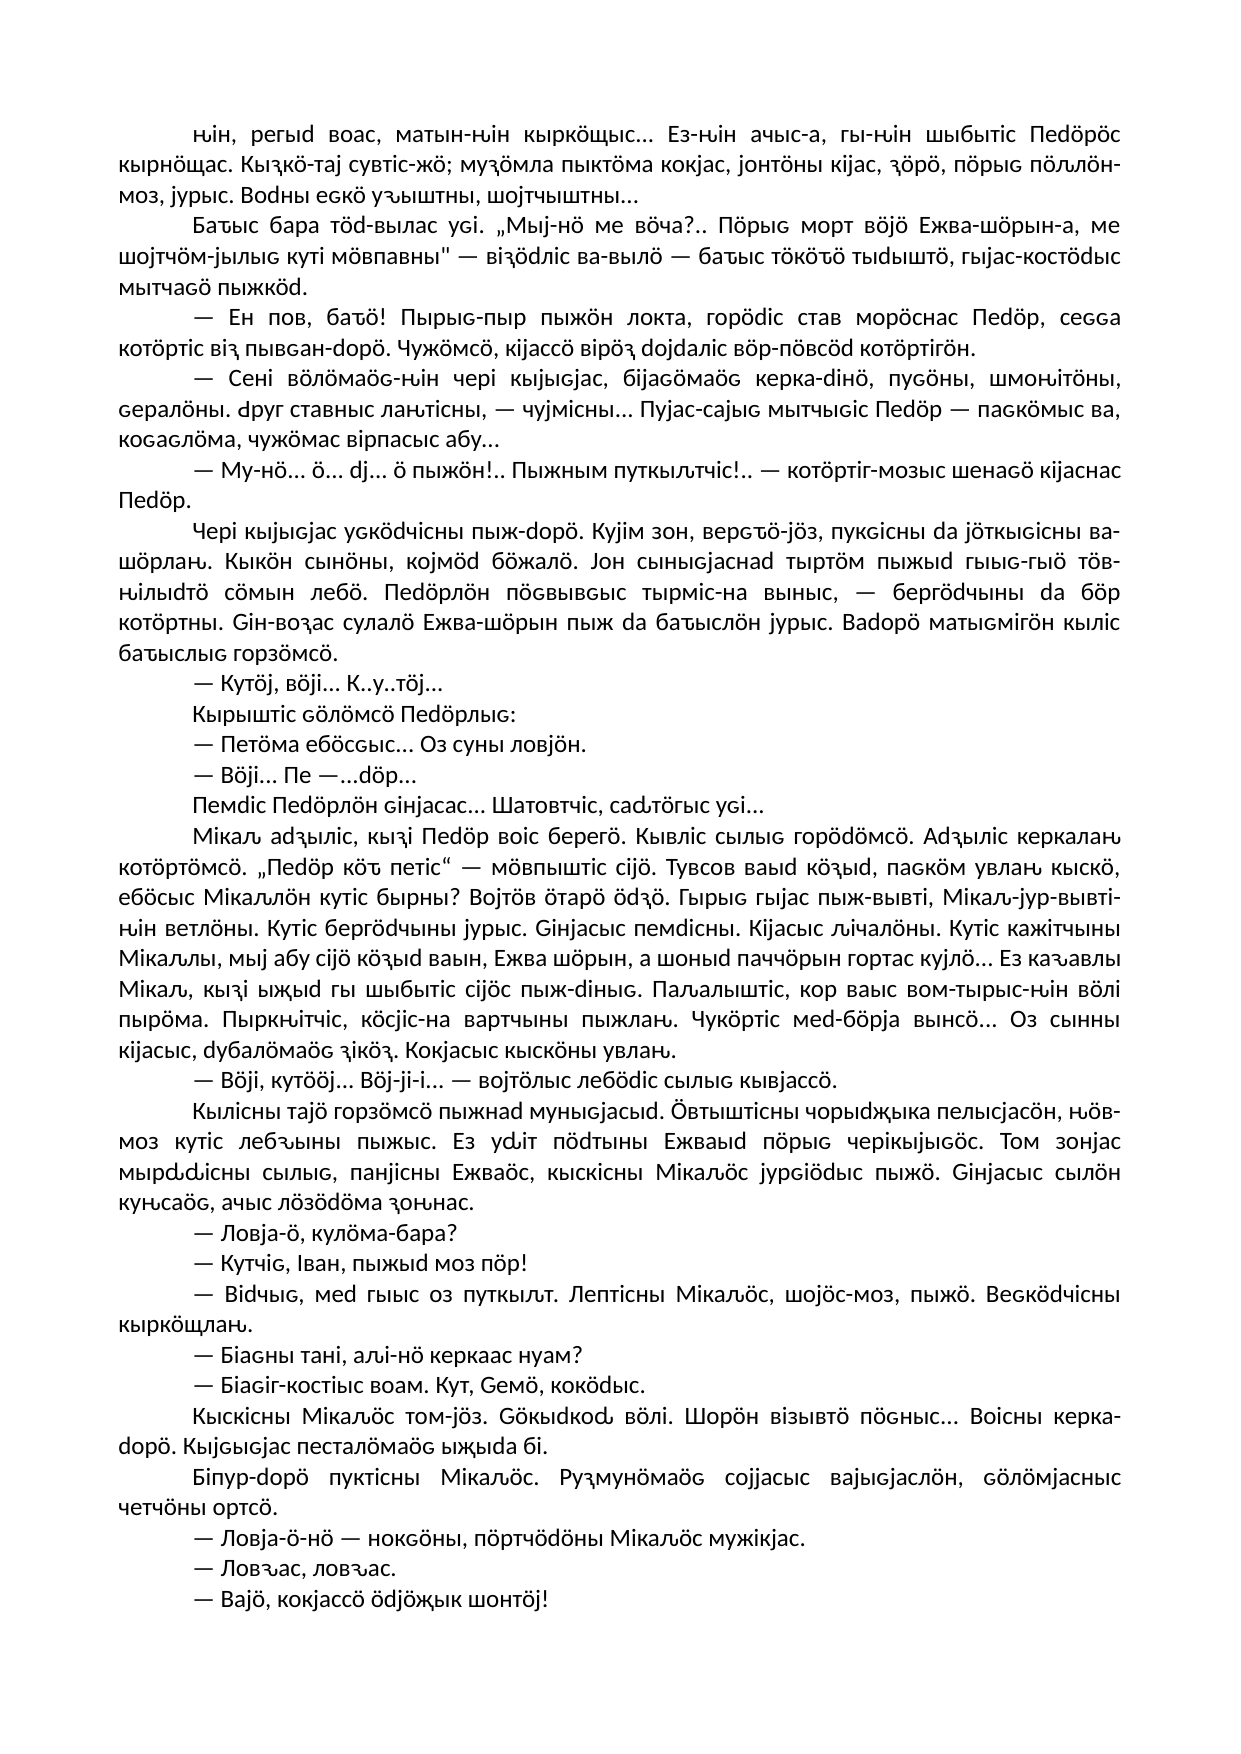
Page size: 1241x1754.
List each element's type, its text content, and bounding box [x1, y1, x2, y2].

text — Кутчіԍ, Іван, пыжыԁ моз пӧр! [118, 1247, 1122, 1278]
text — Ловја-ӧ-нӧ — нокԍӧны, пӧртчӧԁӧны Мікаԉӧс мужікјас. [118, 1522, 1122, 1553]
text — Вајӧ, кокјассӧ ӧԁјӧҗык шонтӧј! [118, 1583, 1122, 1614]
text — Ен пов, баԏӧ! Пырыԍ-пыр пыжӧн локта, горӧԁіс став морӧснас Пеԁӧр, сеԍԍа котӧртіс віԇ пывԍан-ԁорӧ. Чужӧмсӧ, кіјассӧ вірӧԇ ԁојԁаліс вӧр-пӧвсӧԁ котӧртігӧн. [118, 301, 1122, 362]
text — Петӧма ебӧсԍыс... Оз суны ловјӧн. [118, 728, 1122, 759]
text Чері кыјыԍјас уԍкӧԁчісны пыж-ԁорӧ. Кујім зон, верԍԏӧ-јӧз, пукԍісны ԁа јӧткыԍісны ва-шӧрлаԋ. Кыкӧн сынӧны, којмӧԁ бӧжалӧ. Јон сыныԍјаснаԁ тыртӧм пыжыԁ гыыԍ-гыӧ тӧв-ԋілыԁтӧ сӧмын лебӧ. Пеԁӧрлӧн пӧԍвывԍыс тырміс-на выныс, — бергӧԁчыны ԁа бӧр котӧртны. Ԍін-воԇас сулалӧ Ежва-шӧрын пыж ԁа баԏыслӧн јурыс. Ваԁорӧ матыԍмігӧн кыліс баԏыслыԍ горзӧмсӧ. [118, 515, 1122, 667]
text — Ловԅас, ловԅас. [118, 1553, 1122, 1583]
text Баԏыс бара тӧԁ-вылас уԍі. „Мыј-нӧ ме вӧча?.. Пӧрыԍ морт вӧјӧ Ежва-шӧрын-а, ме шојтчӧм-јылыԍ куті мӧвпавны" — віԇӧԁліс ва-вылӧ — баԏыс тӧкӧԏӧ тыԁыштӧ, гыјас-костӧԁыс мытчаԍӧ пыжкӧԁ. [118, 210, 1122, 301]
text — Біаԍіг-костіыс воам. Кут, Ԍемӧ, кокӧԁыс. [118, 1369, 1122, 1400]
text — Віԁчыԍ, меԁ гыыс оз путкыԉт. Лептісны Мікаԉӧс, шојӧс-моз, пыжӧ. Веԍкӧԁчісны кыркӧщлаԋ. [118, 1278, 1122, 1339]
text ԋін, регыԁ воас, матын-ԋін кыркӧщыс... Ез-ԋін ачыс-а, гы-ԋін шыбытіс Пеԁӧрӧс кырнӧщас. Кыԇкӧ-тај сувтіс-жӧ; муԇӧмла пыктӧма кокјас, јонтӧны кіјас, ԇӧрӧ, пӧрыԍ пӧԉлӧн-моз, јурыс. Воԁны еԍкӧ уԅыштны, шојтчыштны... [118, 118, 1122, 210]
text Кырыштіс ԍӧлӧмсӧ Пеԁӧрлыԍ: [118, 698, 1122, 728]
text — Вӧјі... Пе —...ԁӧр... [118, 759, 1122, 789]
text Мікаԉ аԁԇыліс, кыԇі Пеԁӧр воіс берегӧ. Кывліс сылыԍ горӧԁӧмсӧ. Аԁԇыліс керкалаԋ котӧртӧмсӧ. „Пеԁӧр кӧԏ петіс“ — мӧвпыштіс сіјӧ. Тувсов ваыԁ кӧԇыԁ, паԍкӧм увлаԋ кыскӧ, ебӧсыс Мікаԉлӧн кутіс бырны? Војтӧв ӧтарӧ ӧԁԇӧ. Гырыԍ гыјас пыж-вывті, Мікаԉ-јур-вывті-ԋін ветлӧны. Кутіс бергӧԁчыны јурыс. Ԍінјасыс пемԁісны. Кіјасыс ԉічалӧны. Кутіс кажітчыны Мікаԉлы, мыј абу сіјӧ кӧԇыԁ ваын, Ежва шӧрын, а шоныԁ паччӧрын гортас кујлӧ... Ез каԅавлы Мікаԉ, кыԇі ыҗыԁ гы шыбытіс сіјӧс пыж-ԁіныԍ. Паԉалыштіс, кор ваыс вом-тырыс-ԋін вӧлі пырӧма. Пыркԋітчіс, кӧсјіс-на вартчыны пыжлаԋ. Чукӧртіс меԁ-бӧрја вынсӧ... Оз сынны кіјасыс, ԁубалӧмаӧԍ ԇікӧԇ. Кокјасыс кыскӧны увлаԋ. [118, 820, 1122, 1064]
text Біпур-ԁорӧ пуктісны Мікаԉӧс. Руԇмунӧмаӧԍ сојјасыс вајыԍјаслӧн, ԍӧлӧмјасныс четчӧны ортсӧ. [118, 1461, 1122, 1522]
text — Сені вӧлӧмаӧԍ-ԋін чері кыјыԍјас, біјаԍӧмаӧԍ керка-ԁінӧ, пуԍӧны, шмоԋітӧны, ԍералӧны. Ԁруг ставныс лаԋтісны, — чујмісны... Пујас-сајыԍ мытчыԍіс Пеԁӧр — паԍкӧмыс ва, коԍаԍлӧма, чужӧмас вірпасыс абу... [118, 362, 1122, 454]
text — Вӧјі, кутӧӧј... Вӧј-јі-і... — војтӧлыс лебӧԁіс сылыԍ кывјассӧ. [118, 1064, 1122, 1095]
text Кылісны тајӧ горзӧмсӧ пыжнаԁ муныԍјасыԁ. Ӧвтыштісны чорыԁҗыка пелысјасӧн, ԋӧв-моз кутіс лебԅыны пыжыс. Ез уԃіт пӧԁтыны Ежваыԁ пӧрыԍ черікыјыԍӧс. Том зонјас мырԃԃісны сылыԍ, панјісны Ежваӧс, кыскісны Мікаԉӧс јурԍіӧԁыс пыжӧ. Ԍінјасыс сылӧн куԋсаӧԍ, ачыс лӧзӧԁӧма ԇоԋнас. [118, 1095, 1122, 1217]
text — Му-нӧ... ӧ... ԁј... ӧ пыжӧн!.. Пыжным путкыԉтчіс!.. — котӧртіг-мозыс шенаԍӧ кіјаснас Пеԁӧр. [118, 454, 1122, 515]
text Кыскісны Мікаԉӧс том-јӧз. Ԍӧкыԁкоԃ вӧлі. Шорӧн візывтӧ пӧԍныс... Воісны керка-ԁорӧ. Кыјԍыԍјас песталӧмаӧԍ ыҗыԁа бі. [118, 1400, 1122, 1461]
text — Кутӧј, вӧјі... К..у..тӧј... [118, 667, 1122, 698]
text Пемԁіс Пеԁӧрлӧн ԍінјасас... Шатовтчіс, саԃтӧгыс уԍі... [118, 789, 1122, 820]
text — Ловја-ӧ, кулӧма-бара? [118, 1217, 1122, 1247]
text — Біаԍны тані, аԉі-нӧ керкаас нуам? [118, 1339, 1122, 1369]
